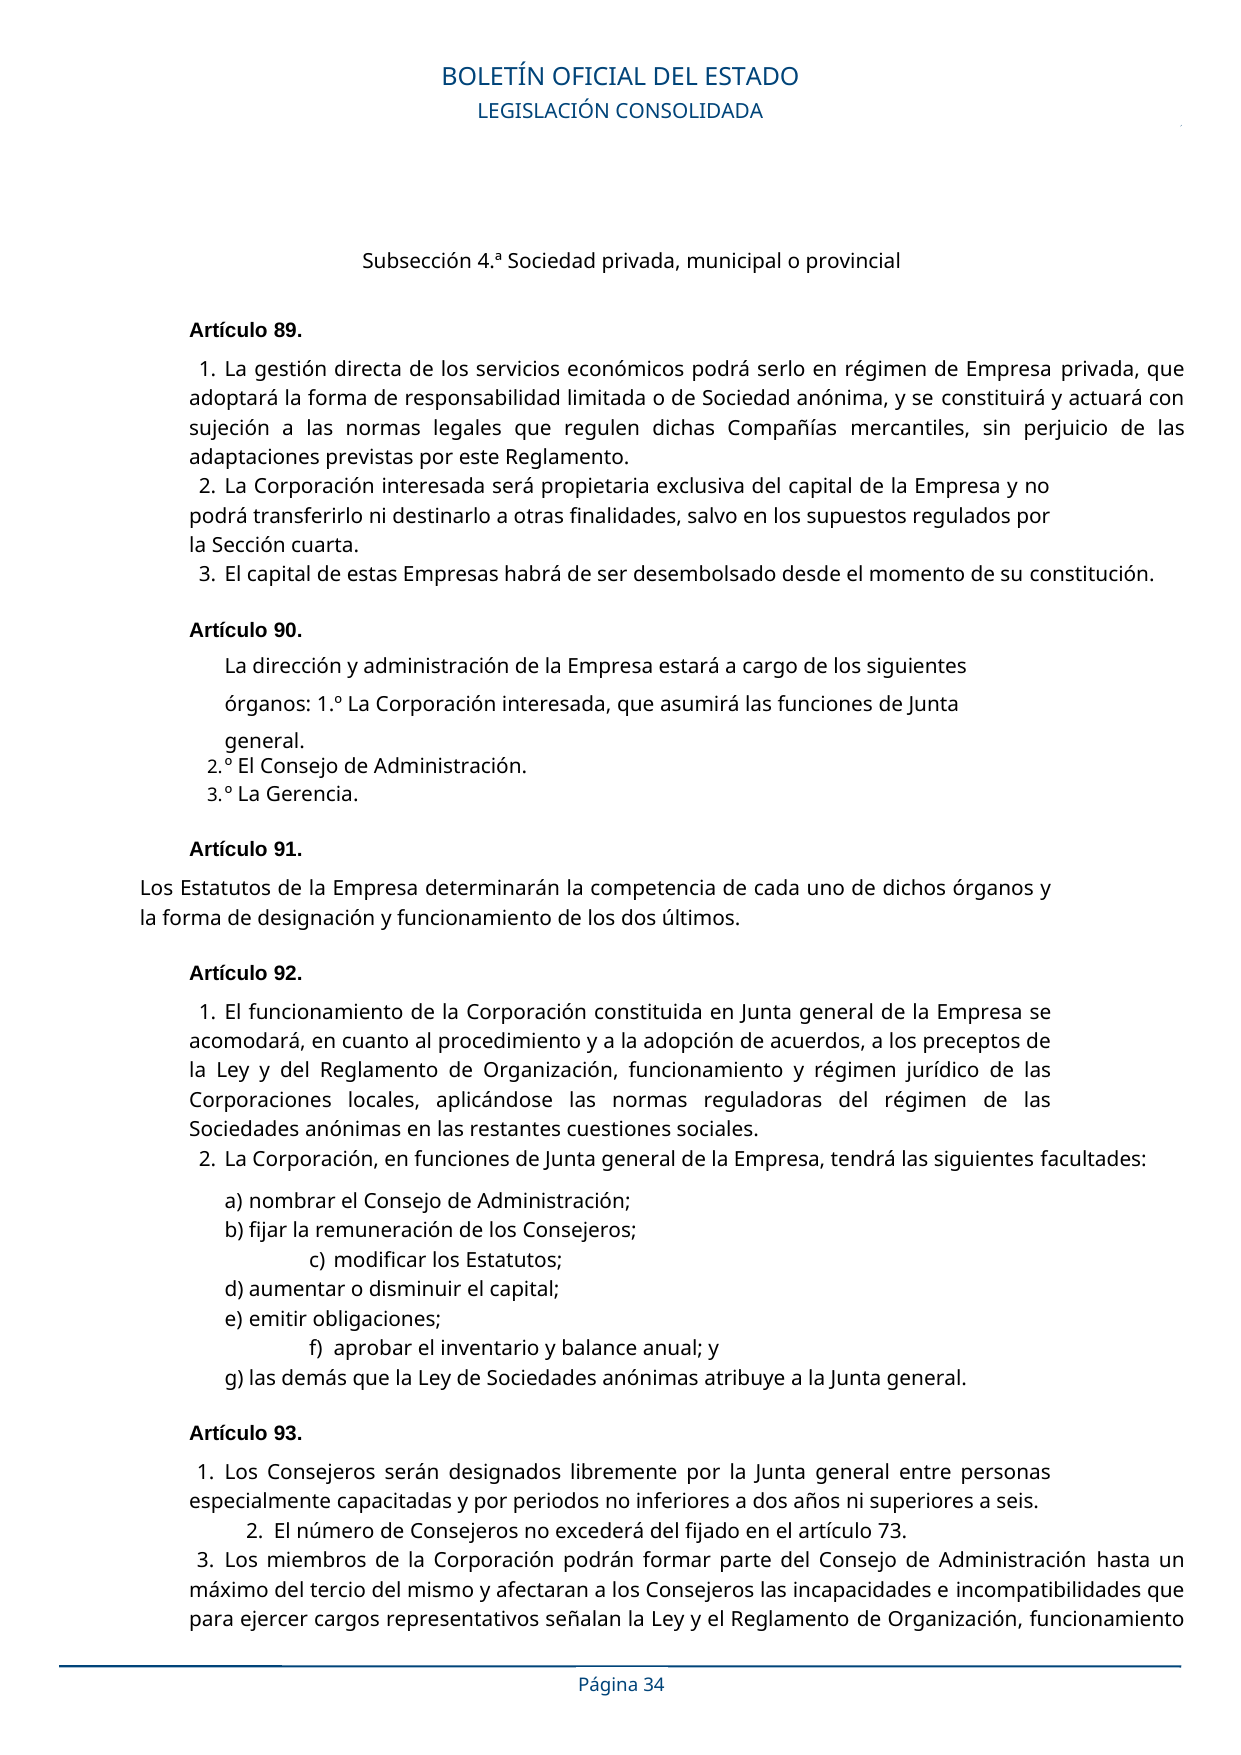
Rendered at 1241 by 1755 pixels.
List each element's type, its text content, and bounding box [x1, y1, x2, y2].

subtitle Artículo 92. [189, 961, 1184, 985]
list aumentar o disminuir el capital; [224, 1274, 1184, 1303]
list Los miembros de la Corporación podrán formar parte del Consejo de Administración hasta un máximo del tercio del mismo y afectaran a los Consejeros las incapacidades e incompatibilidades que para ejercer cargos representativos señalan la Ley y el Reglamento de Organización, funcionamiento [161, 1545, 1184, 1632]
list La gestión directa de los servicios económicos podrá serlo en régimen de Empresa privada, que adoptará la forma de responsabilidad limitada o de Sociedad anónima, y se constituirá y actuará con sujeción a las normas legales que regulen dichas Compañías mercantiles, sin perjuicio de las adaptaciones previstas por este Reglamento. [163, 354, 1184, 470]
list La Corporación, en funciones de Junta general de la Empresa, tendrá las siguientes facultades: [163, 1144, 1184, 1172]
list El funcionamiento de la Corporación constituida en Junta general de la Empresa se acomodará, en cuanto al procedimiento y a la adopción de acuerdos, a los preceptos de la Ley y del Reglamento de Organización, funcionamiento y régimen jurídico de las Corporaciones locales, aplicándose las normas reguladoras del régimen de las Sociedades anónimas en las restantes cuestiones sociales. [163, 997, 1052, 1142]
list las demás que la Ley de Sociedades anónimas atribuye a la Junta general. [224, 1363, 1184, 1391]
list Los Consejeros serán designados libremente por la Junta general entre personas especialmente capacitadas y por periodos no inferiores a dos años ni superiores a seis. [161, 1457, 1052, 1515]
list El número de Consejeros no excederá del fijado en el artículo 73. [246, 1516, 1184, 1544]
list fijar la remuneración de los Consejeros; [224, 1215, 1184, 1244]
list El capital de estas Empresas habrá de ser desembolsado desde el momento de su constitución. [163, 559, 1184, 588]
list La Corporación interesada será propietaria exclusiva del capital de la Empresa y no podrá transferirlo ni destinarlo a otras finalidades, salvo en los supuestos regulados por la Sección cuarta. [163, 471, 1052, 558]
list º El Consejo de Administración. [207, 756, 1184, 778]
list emitir obligaciones; [224, 1304, 1184, 1332]
subtitle Artículo 91. [189, 837, 1184, 861]
list modificar los Estatutos; [309, 1245, 1184, 1273]
subtitle Artículo 90. [189, 618, 1184, 642]
text Subsección 4.ª Sociedad privada, municipal o provincial [362, 246, 1184, 275]
text Los Estatutos de la Empresa determinarán la competencia de cada uno de dichos órganos y la forma de designación y funcionamiento de los dos últimos. [139, 873, 1052, 931]
subtitle Artículo 93. [189, 1421, 1184, 1445]
list nombrar el Consejo de Administración; [224, 1186, 1184, 1214]
subtitle Artículo 89. [189, 318, 1184, 342]
list º La Gerencia. [207, 779, 1184, 807]
list aprobar el inventario y balance anual; y [309, 1333, 1184, 1362]
text La dirección y administración de la Empresa estará a cargo de los siguientes órganos: 1.º La Corporación interesada, que asumirá las funciones de Junta general. [224, 643, 1022, 756]
